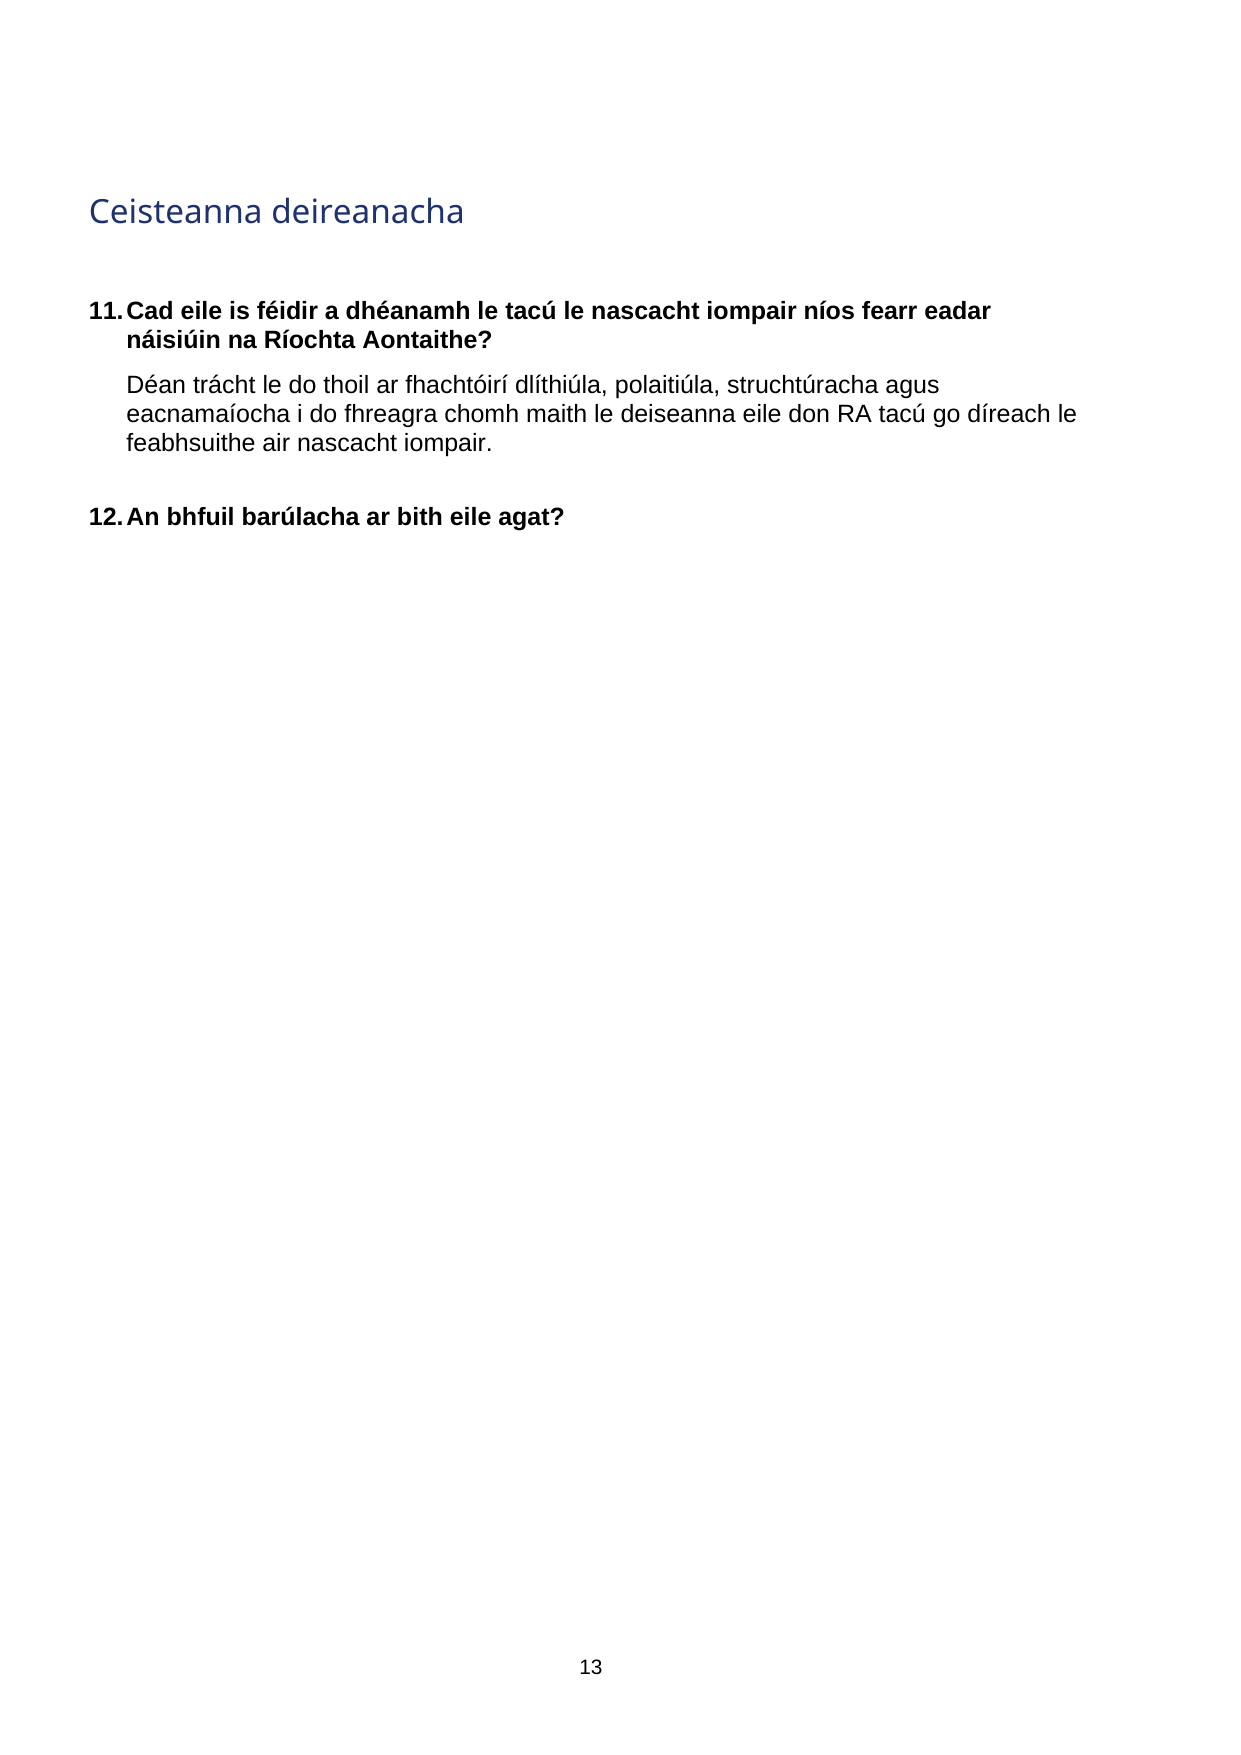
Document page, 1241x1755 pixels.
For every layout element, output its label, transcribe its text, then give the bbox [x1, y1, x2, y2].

subtitle Ceisteanna deireanacha [89, 187, 1093, 233]
list An bhfuil barúlacha ar bith eile agat? [89, 502, 1093, 531]
list Cad eile is féidir a dhéanamh le tacú le nascacht iompair níos fearr eadar náisiúin na Ríochta Aontaithe? [89, 296, 1093, 353]
text Déan trácht le do thoil ar fhachtóirí dlíthiúla, polaitiúla, struchtúracha agus eacnamaíocha i do fhreagra chomh maith le deiseanna eile don RA tacú go díreach le feabhsuithe air nascacht iompair. [126, 370, 1093, 456]
